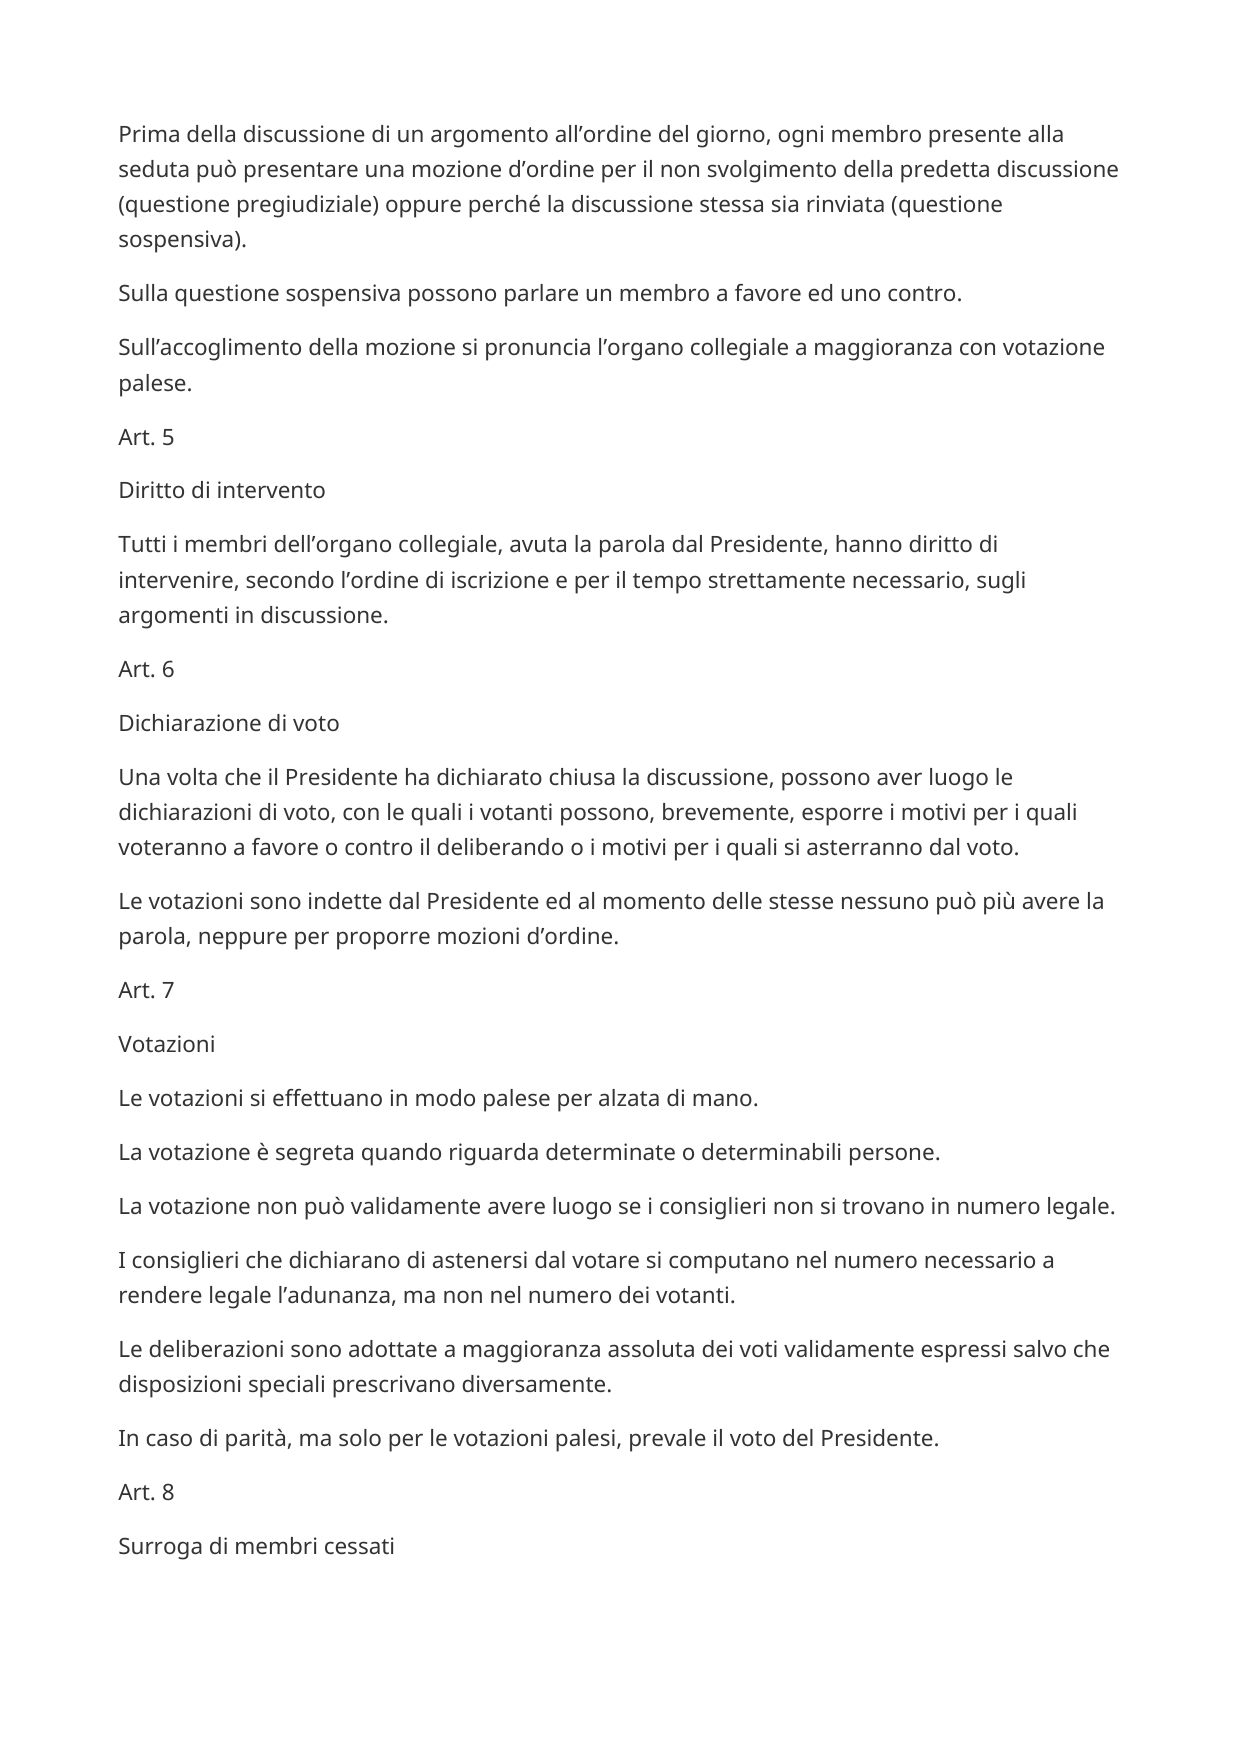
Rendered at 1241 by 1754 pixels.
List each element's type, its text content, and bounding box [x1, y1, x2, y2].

text Le votazioni si effettuano in modo palese per alzata di mano. [118, 1082, 1122, 1113]
text I consiglieri che dichiarano di astenersi dal votare si computano nel numero necessario a rendere legale l’adunanza, ma non nel numero dei votanti. [118, 1244, 1122, 1310]
text Surroga di membri cessati [118, 1531, 1122, 1561]
text Diritto di intervento [118, 475, 1122, 505]
text Una volta che il Presidente ha dichiarato chiusa la discussione, possono aver luogo le dichiarazioni di voto, con le quali i votanti possono, brevemente, esporre i motivi per i quali voteranno a favore o contro il deliberando o i motivi per i quali si asterranno dal voto. [118, 761, 1122, 862]
text Prima della discussione di un argomento all’ordine del giorno, ogni membro presente alla seduta può presentare una mozione d’ordine per il non svolgimento della predetta discussione (questione pregiudiziale) oppure perché la discussione stessa sia rinviata (questione sospensiva). [118, 118, 1122, 254]
text Art. 8 [118, 1477, 1122, 1507]
text Sulla questione sospensiva possono parlare un membro a favore ed uno contro. [118, 278, 1122, 308]
text La votazione non può validamente avere luogo se i consiglieri non si trovano in numero legale. [118, 1190, 1122, 1221]
text In caso di parità, ma solo per le votazioni palesi, prevale il voto del Presidente. [118, 1423, 1122, 1453]
text Dichiarazione di voto [118, 707, 1122, 738]
text Art. 6 [118, 653, 1122, 684]
text Tutti i membri dell’organo collegiale, avuta la parola dal Presidente, hanno diritto di intervenire, secondo l’ordine di iscrizione e per il tempo strettamente necessario, sugli argomenti in discussione. [118, 529, 1122, 630]
text Le deliberazioni sono adottate a maggioranza assoluta dei voti validamente espressi salvo che disposizioni speciali prescrivano diversamente. [118, 1333, 1122, 1399]
text Le votazioni sono indette dal Presidente ed al momento delle stesse nessuno può più avere la parola, neppure per proporre mozioni d’ordine. [118, 885, 1122, 951]
text Sull’accoglimento della mozione si pronuncia l’organo collegiale a maggioranza con votazione palese. [118, 332, 1122, 397]
text Votazioni [118, 1028, 1122, 1059]
text La votazione è segreta quando riguarda determinate o determinabili persone. [118, 1136, 1122, 1167]
text Art. 5 [118, 421, 1122, 451]
text Art. 7 [118, 974, 1122, 1005]
